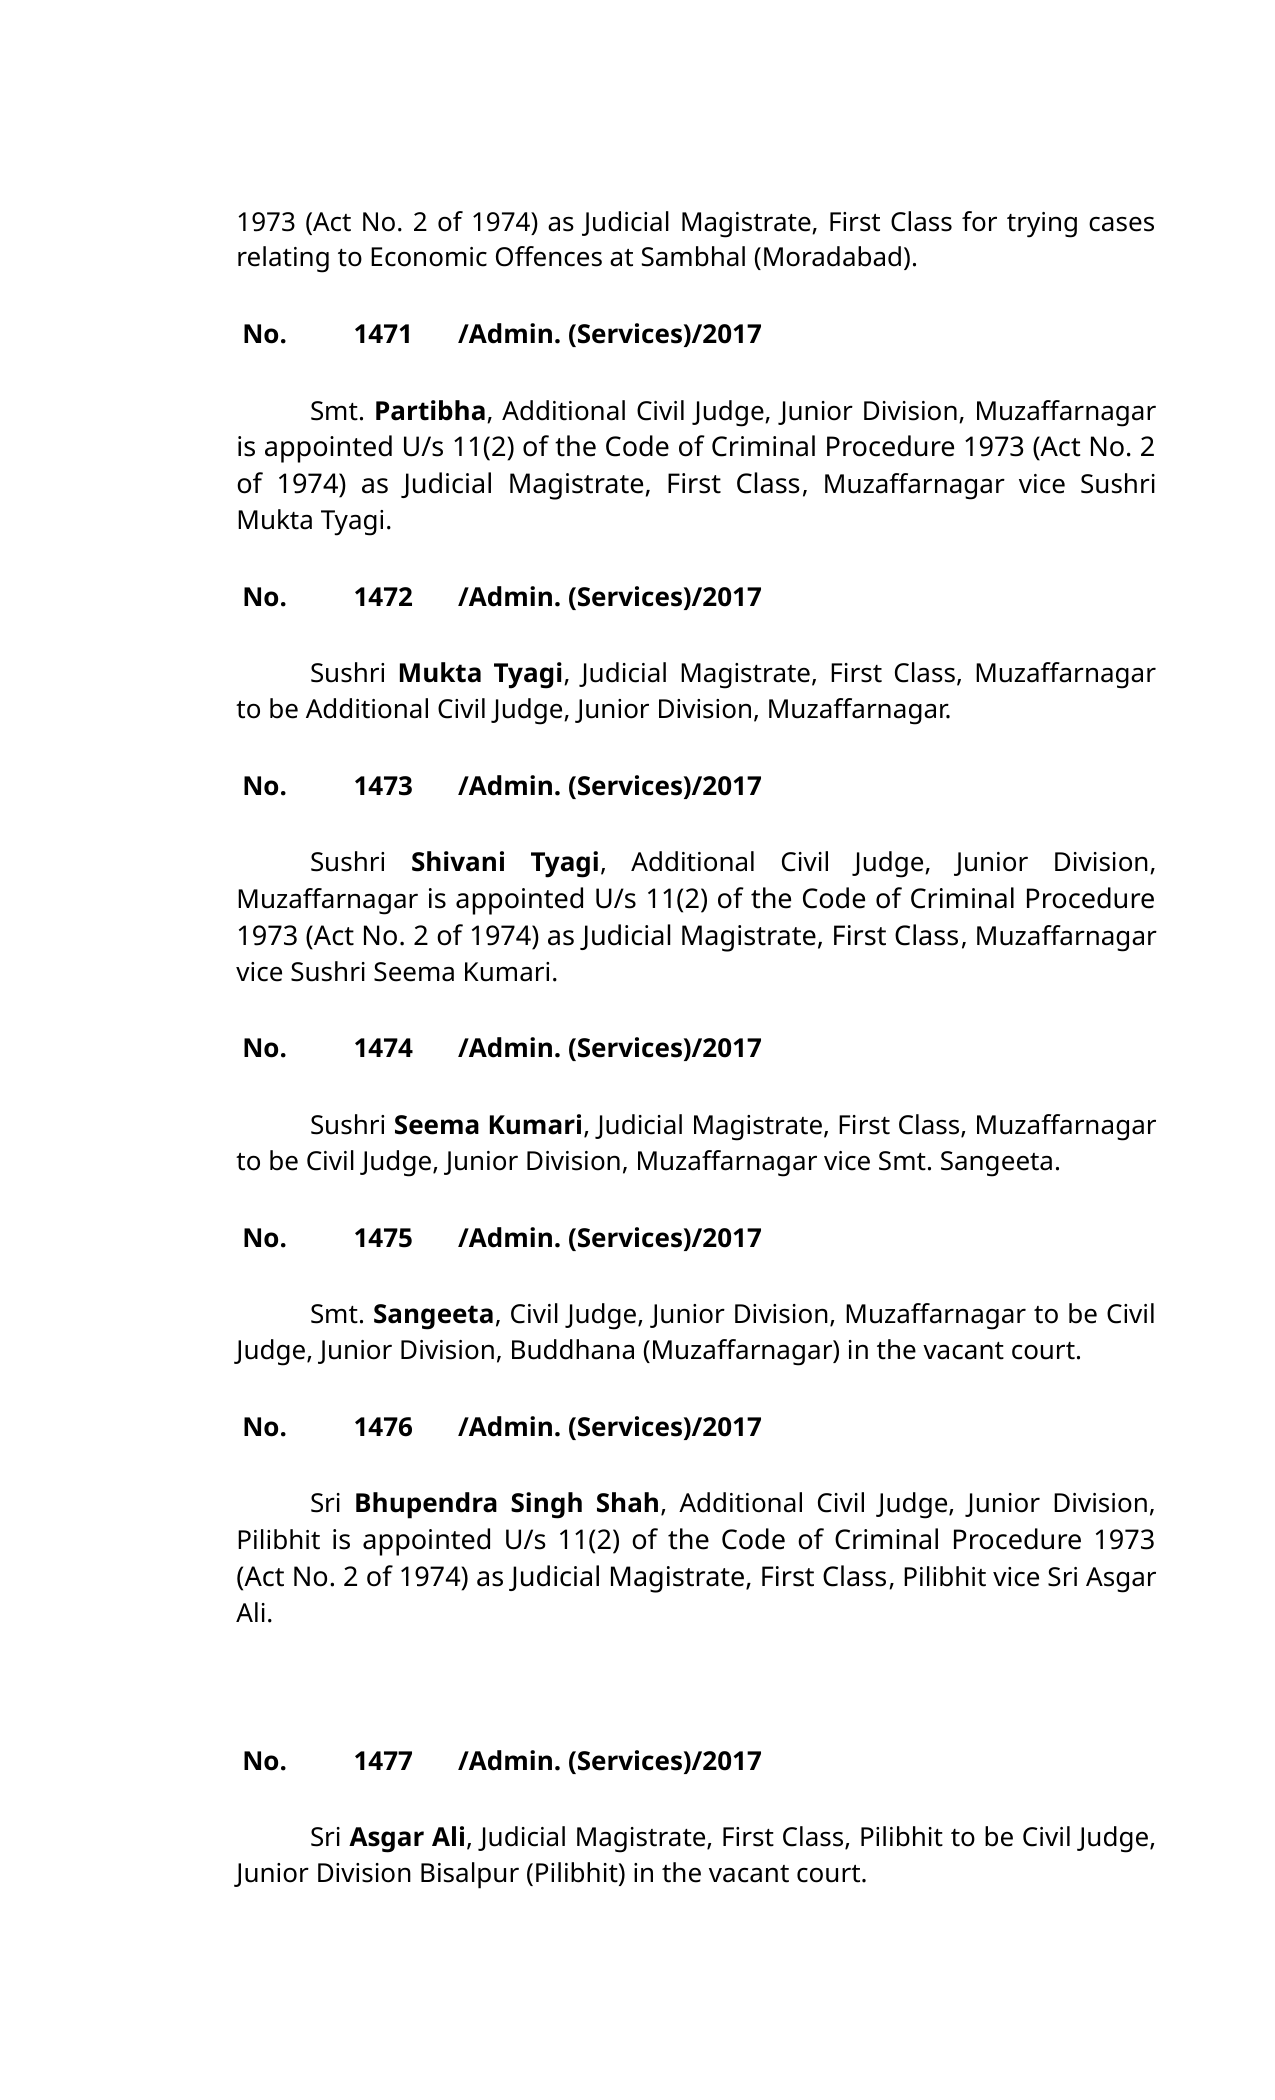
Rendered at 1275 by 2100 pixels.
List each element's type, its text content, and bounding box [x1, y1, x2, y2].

table_header No. [236, 1403, 310, 1449]
table_header No. [236, 573, 310, 619]
table_header [310, 310, 452, 357]
table_header No. [236, 1736, 310, 1783]
table_header [310, 1214, 452, 1260]
text Sushri Mukta Tyagi, Judicial Magistrate, First Class, Muzaffarnagar to be Additional Civil Judge, Junior Division, Muzaffarnagar. [236, 655, 1157, 726]
text Sushri Shivani Tyagi, Additional Civil Judge, Junior Division, Muzaffarnagar is appointed U/s 11(2) of the Code of Criminal Procedure 1973 (Act No. 2 of 1974) as Judicial Magistrate, First Class, Muzaffarnagar vice Sushri Seema Kumari. [236, 844, 1157, 989]
table_header No. [236, 1024, 310, 1071]
table_header No. [236, 310, 310, 357]
text Sushri Seema Kumari, Judicial Magistrate, First Class, Muzaffarnagar to be Civil Judge, Junior Division, Muzaffarnagar vice Smt. Sangeeta. [236, 1107, 1157, 1178]
table_header /Admin. (Services)/2017 [452, 1736, 795, 1783]
table_header [310, 573, 452, 619]
table_header [310, 1024, 452, 1071]
table_header No. [236, 762, 310, 808]
table_header /Admin. (Services)/2017 [452, 1214, 795, 1260]
table_header /Admin. (Services)/2017 [452, 573, 795, 619]
text 1973 (Act No. 2 of 1974) as Judicial Magistrate, First Class for trying cases relating to Economic Offences at Sambhal (Moradabad). [236, 203, 1157, 274]
text Sri Asgar Ali, Judicial Magistrate, First Class, Pilibhit to be Civil Judge, Junior Division Bisalpur (Pilibhit) in the vacant court. [236, 1819, 1157, 1890]
text Sri Bhupendra Singh Shah, Additional Civil Judge, Junior Division, Pilibhit is appointed U/s 11(2) of the Code of Criminal Procedure 1973 (Act No. 2 of 1974) as Judicial Magistrate, First Class, Pilibhit vice Sri Asgar Ali. [236, 1485, 1157, 1630]
text Smt. Partibha, Additional Civil Judge, Junior Division, Muzaffarnagar is appointed U/s 11(2) of the Code of Criminal Procedure 1973 (Act No. 2 of 1974) as Judicial Magistrate, First Class, Muzaffarnagar vice Sushri Mukta Tyagi. [236, 392, 1157, 537]
table_header No. [236, 1214, 310, 1260]
text Smt. Sangeeta, Civil Judge, Junior Division, Muzaffarnagar to be Civil Judge, Junior Division, Buddhana (Muzaffarnagar) in the vacant court. [236, 1296, 1157, 1367]
table_header /Admin. (Services)/2017 [452, 310, 795, 357]
table_header /Admin. (Services)/2017 [452, 1403, 795, 1449]
table_header [310, 762, 452, 808]
table_header [310, 1403, 452, 1449]
table_header /Admin. (Services)/2017 [452, 1024, 795, 1071]
table_header /Admin. (Services)/2017 [452, 762, 795, 808]
table_header [310, 1736, 452, 1783]
